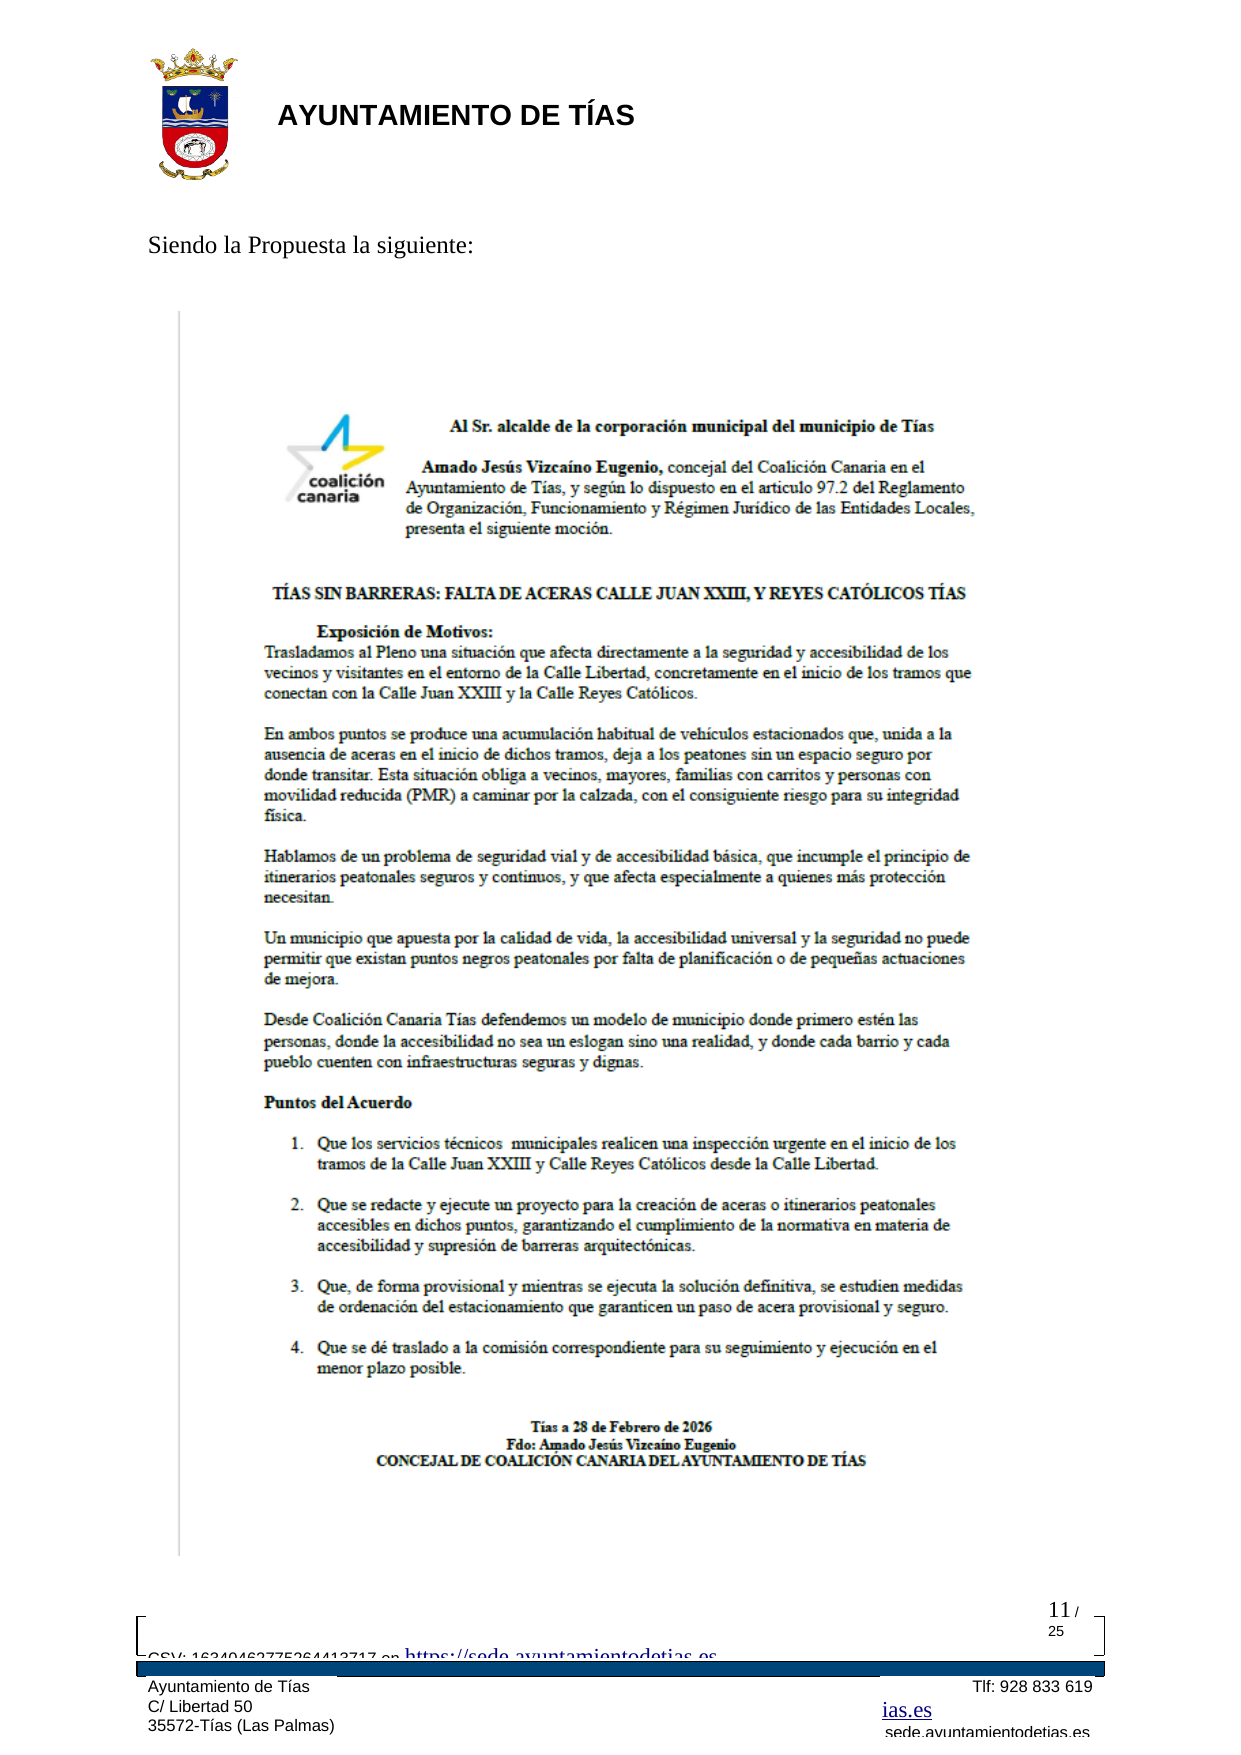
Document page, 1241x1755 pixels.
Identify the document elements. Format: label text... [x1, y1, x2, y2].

text Siendo la Propuesta la siguiente: [148, 230, 1128, 258]
